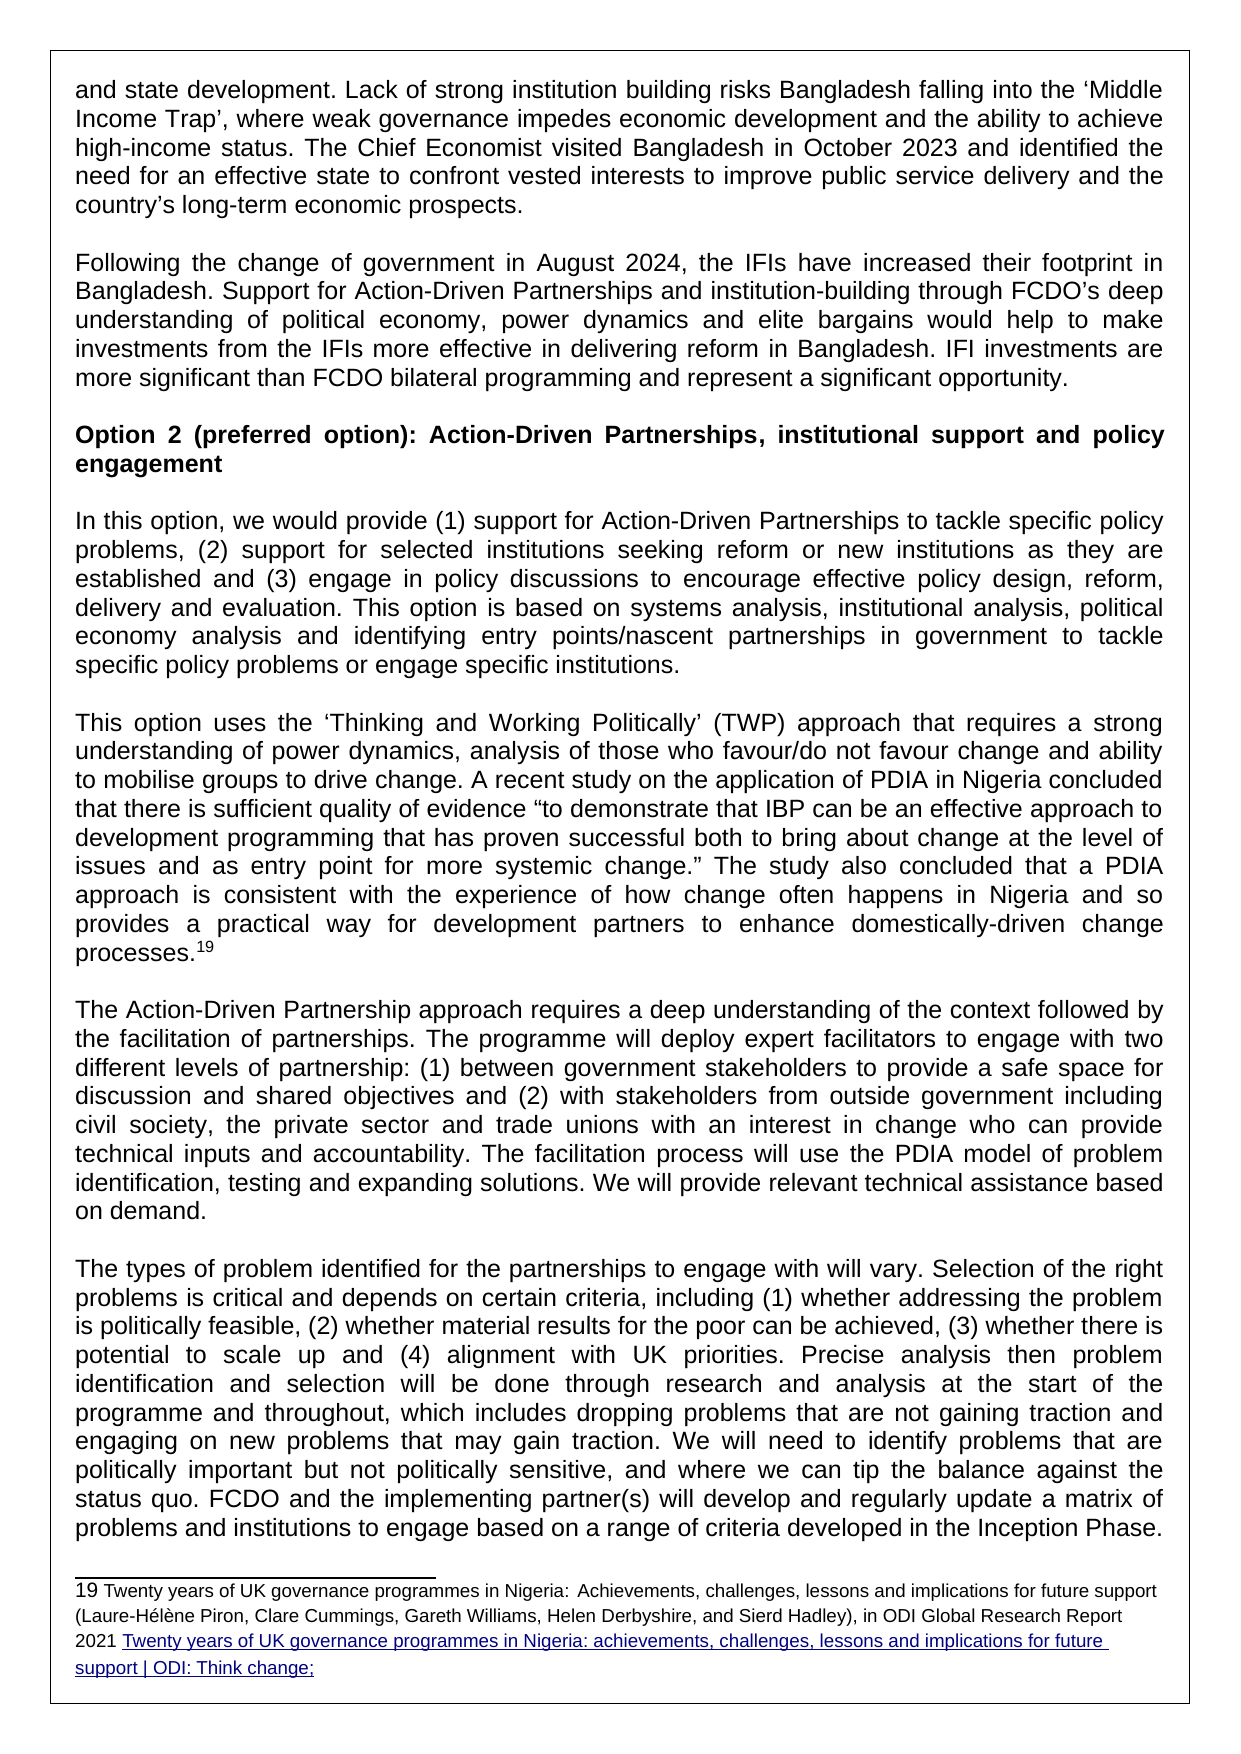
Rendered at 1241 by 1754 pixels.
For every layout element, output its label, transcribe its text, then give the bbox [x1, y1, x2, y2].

text Twenty years of UK governance programmes in Nigeria: Achievements, challenges, lessons and implications for future support (Laure-Hélène Piron, Clare Cummings, Gareth Williams, Helen Derbyshire, and Sierd Hadley), in ODI Global Research Report 2021 Twenty years of UK governance programmes in Nigeria: achievements, challenges, lessons and implications for future support | ODI: Think change; [75, 1578, 1165, 1679]
text The Action-Driven Partnership approach requires a deep understanding of the context followed by the facilitation of partnerships. The programme will deploy expert facilitators to engage with two different levels of partnership: (1) between government stakeholders to provide a safe space for discussion and shared objectives and (2) with stakeholders from outside government including civil society, the private sector and trade unions with an interest in change who can provide technical inputs and accountability. The facilitation process will use the PDIA model of problem identification, testing and expanding solutions. We will provide relevant technical assistance based on demand. [75, 995, 1165, 1225]
text and state development. Lack of strong institution building risks Bangladesh falling into the ‘Middle Income Trap’, where weak governance impedes economic development and the ability to achieve high-income status. The Chief Economist visited Bangladesh in October 2023 and identified the need for an effective state to confront vested interests to improve public service delivery and the country’s long-term economic prospects. [75, 75, 1165, 219]
text In this option, we would provide (1) support for Action-Driven Partnerships to tackle specific policy problems, (2) support for selected institutions seeking reform or new institutions as they are established and (3) engage in policy discussions to encourage effective policy design, reform, delivery and evaluation. This option is based on systems analysis, institutional analysis, political economy analysis and identifying entry points/nascent partnerships in government to tackle specific policy problems or engage specific institutions. [75, 506, 1165, 679]
text Following the change of government in August 2024, the IFIs have increased their footprint in Bangladesh. Support for Action-Driven Partnerships and institution-building through FCDO’s deep understanding of political economy, power dynamics and elite bargains would help to make investments from the IFIs more effective in delivering reform in Bangladesh. IFI investments are more significant than FCDO bilateral programming and represent a significant opportunity. [75, 247, 1165, 391]
text Option 2 (preferred option): Action-Driven Partnerships, institutional support and policy engagement [75, 420, 1165, 477]
text This option uses the ‘Thinking and Working Politically’ (TWP) approach that requires a strong understanding of power dynamics, analysis of those who favour/do not favour change and ability to mobilise groups to drive change. A recent study on the application of PDIA in Nigeria concluded that there is sufficient quality of evidence “to demonstrate that IBP can be an effective approach to development programming that has proven successful both to bring about change at the level of issues and as entry point for more systemic change.” The study also concluded that a PDIA approach is consistent with the experience of how change often happens in Nigeria and so provides a practical way for development partners to enhance domestically-driven change processes. [75, 707, 1165, 966]
text The types of problem identified for the partnerships to engage with will vary. Selection of the right problems is critical and depends on certain criteria, including (1) whether addressing the problem is politically feasible, (2) whether material results for the poor can be achieved, (3) whether there is potential to scale up and (4) alignment with UK priorities. Precise analysis then problem identification and selection will be done through research and analysis at the start of the programme and throughout, which includes dropping problems that are not gaining traction and engaging on new problems that may gain traction. We will need to identify problems that are politically important but not politically sensitive, and where we can tip the balance against the status quo. FCDO and the implementing partner(s) will develop and regularly update a matrix of problems and institutions to engage based on a range of criteria developed in the Inception Phase. [75, 1254, 1165, 1541]
